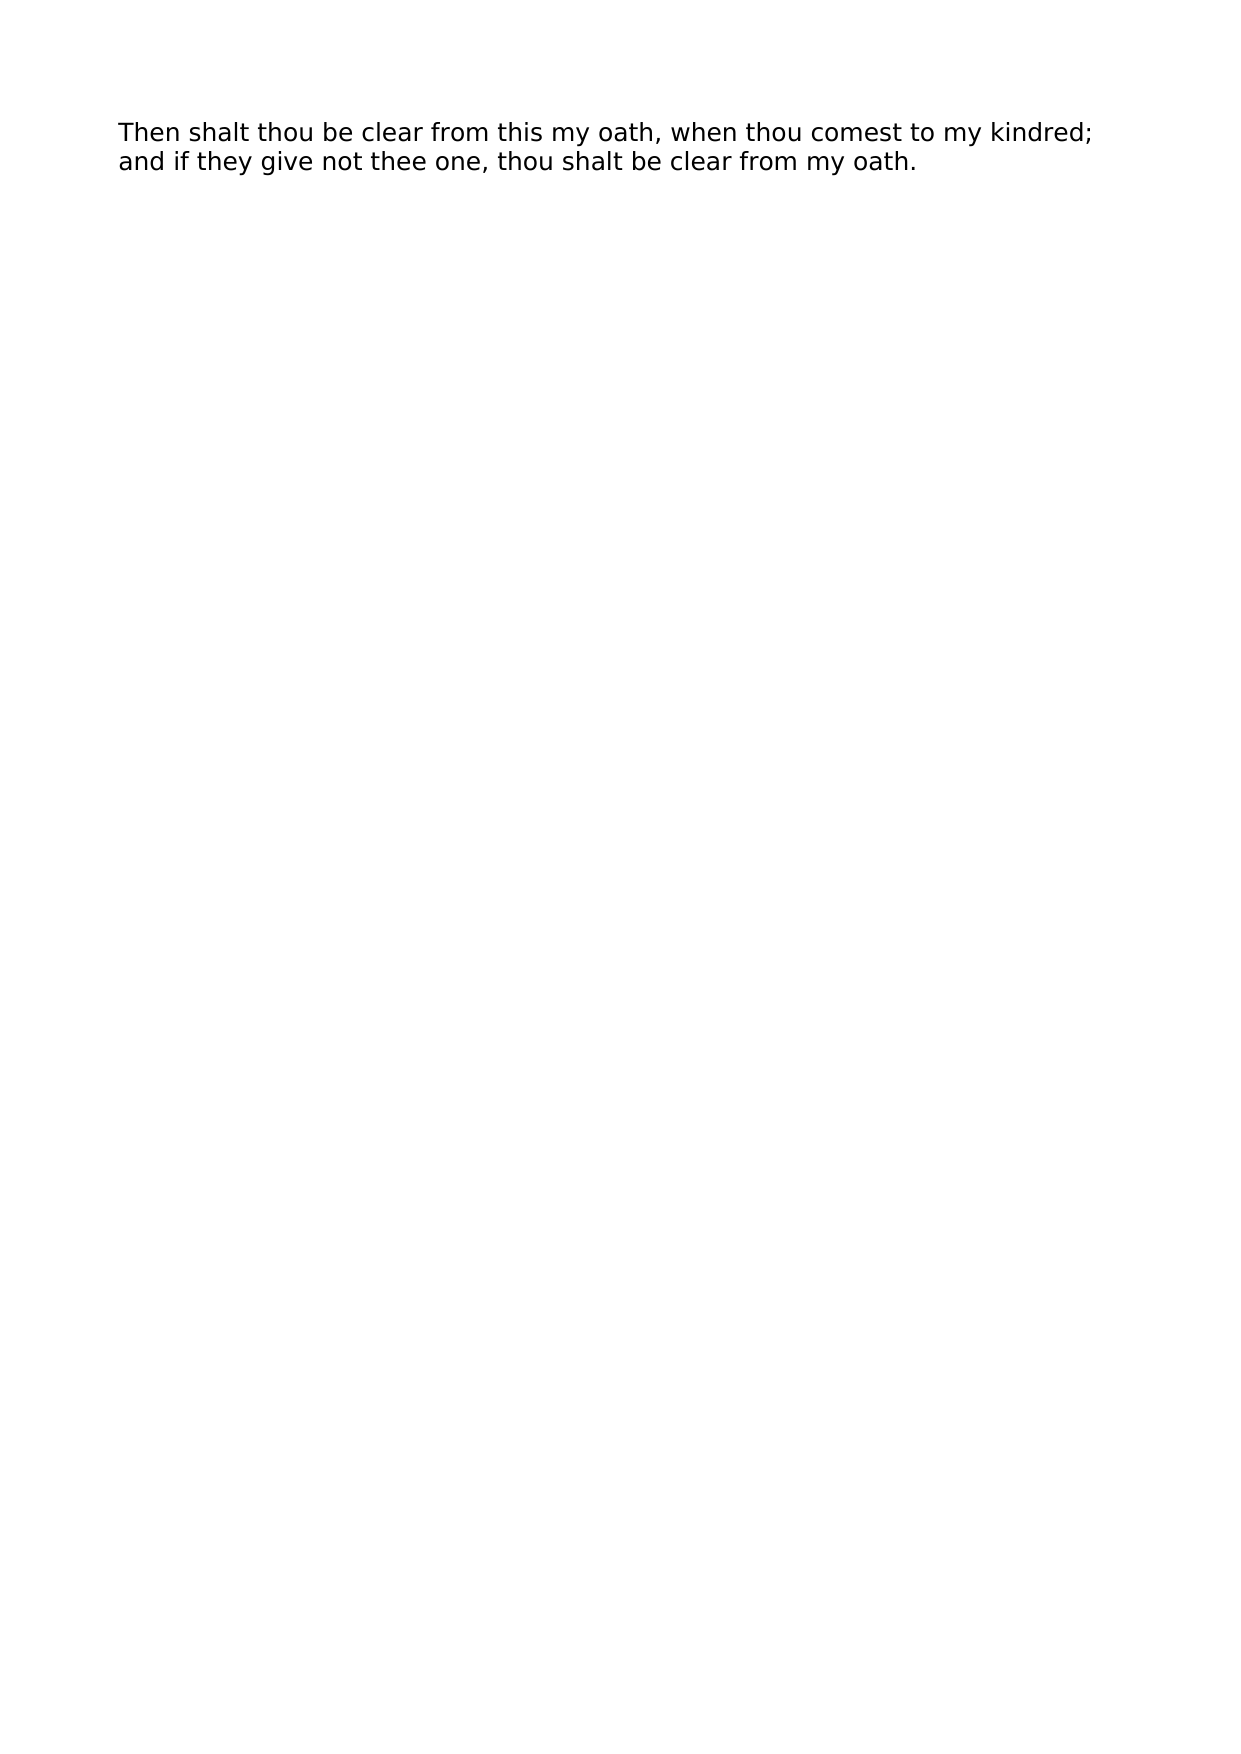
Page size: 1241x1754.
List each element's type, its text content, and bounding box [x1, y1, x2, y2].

text Then shalt thou be clear from this my oath, when thou comest to my kindred; and if they give not thee one, thou shalt be clear from my oath. [118, 118, 1122, 176]
